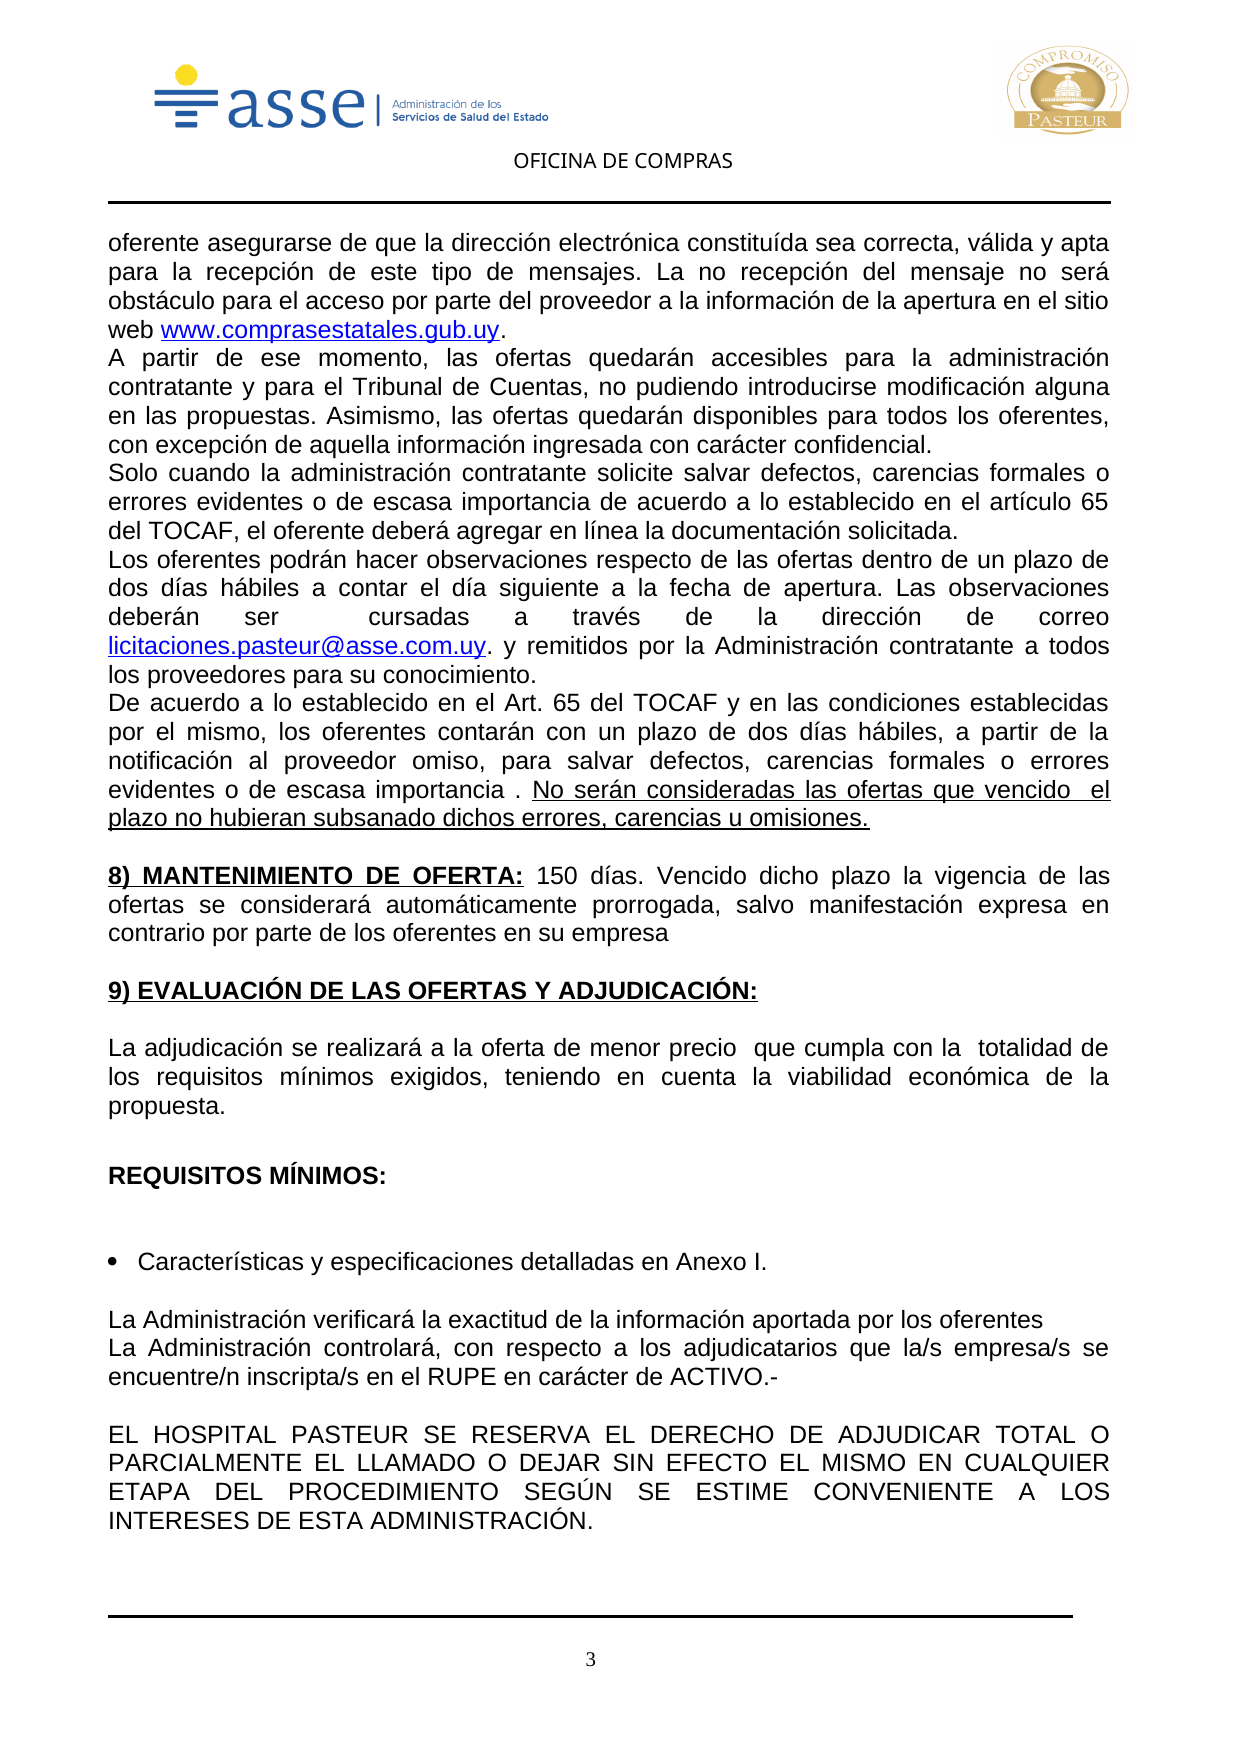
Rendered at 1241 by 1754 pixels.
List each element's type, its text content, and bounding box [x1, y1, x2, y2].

picture [128, 42, 574, 151]
text La Administración verificará la exactitud de la información aportada por los oferentes [108, 1305, 1111, 1333]
text 9) EVALUACIÓN DE LAS OFERTAS Y ADJUDICACIÓN: [108, 976, 1111, 1004]
text La Administración controlará, con respecto a los adjudicatarios que la/s empresa/s se encuentre/n inscripta/s en el RUPE en carácter de ACTIVO.- [108, 1333, 1111, 1391]
text REQUISITOS MÍNIMOS: [108, 1161, 1111, 1189]
picture [997, 39, 1137, 138]
text 8) MANTENIMIENTO DE OFERTA: 150 días. Vencido dicho plazo la vigencia de las ofertas se considerará automáticamente prorrogada, salvo manifestación expresa en contrario por parte de los oferentes en su empresa [108, 861, 1111, 947]
text EL HOSPITAL PASTEUR se reserva el derecho de adjudicar total o parcialmente el llamado o dejar sin efecto el mismo en cualquier etapa del procedimiento según se estime conveniente a los intereses de esta Administración. [108, 1420, 1111, 1535]
list Características y especificaciones detalladas en Anexo I. [108, 1247, 1111, 1276]
text De acuerdo a lo establecido en el Art. 65 del TOCAF y en las condiciones establecidas por el mismo, los oferentes contarán con un plazo de dos días hábiles, a partir de la notificación al proveedor omiso, para salvar defectos, carencias formales o errores evidentes o de escasa importancia . No serán consideradas las ofertas que vencido el plazo no hubieran subsanado dichos errores, carencias u omisiones. [108, 688, 1111, 832]
text A partir de ese momento, las ofertas quedarán accesibles para la administración contratante y para el Tribunal de Cuentas, no pudiendo introducirse modificación alguna en las propuestas. Asimismo, las ofertas quedarán disponibles para todos los oferentes, con excepción de aquella información ingresada con carácter confidencial. [108, 343, 1111, 458]
text La adjudicación se realizará a la oferta de menor precio que cumpla con la totalidad de los requisitos mínimos exigidos, teniendo en cuenta la viabilidad económica de la propuesta. [108, 1033, 1111, 1119]
text Los oferentes podrán hacer observaciones respecto de las ofertas dentro de un plazo de dos días hábiles a contar el día siguiente a la fecha de apertura. Las observaciones deberán ser cursadas a través de la dirección de correo licitaciones.pasteur@asse.com.uy. y remitidos por la Administración contratante a todos los proveedores para su conocimiento. [108, 544, 1111, 688]
text oferente asegurarse de que la dirección electrónica constituída sea correcta, válida y apta para la recepción de este tipo de mensajes. La no recepción del mensaje no será obstáculo para el acceso por parte del proveedor a la información de la apertura en el sitio web www.comprasestatales.gub.uy. [108, 228, 1111, 343]
text Solo cuando la administración contratante solicite salvar defectos, carencias formales o errores evidentes o de escasa importancia de acuerdo a lo establecido en el artículo 65 del TOCAF, el oferente deberá agregar en línea la documentación solicitada. [108, 458, 1111, 544]
